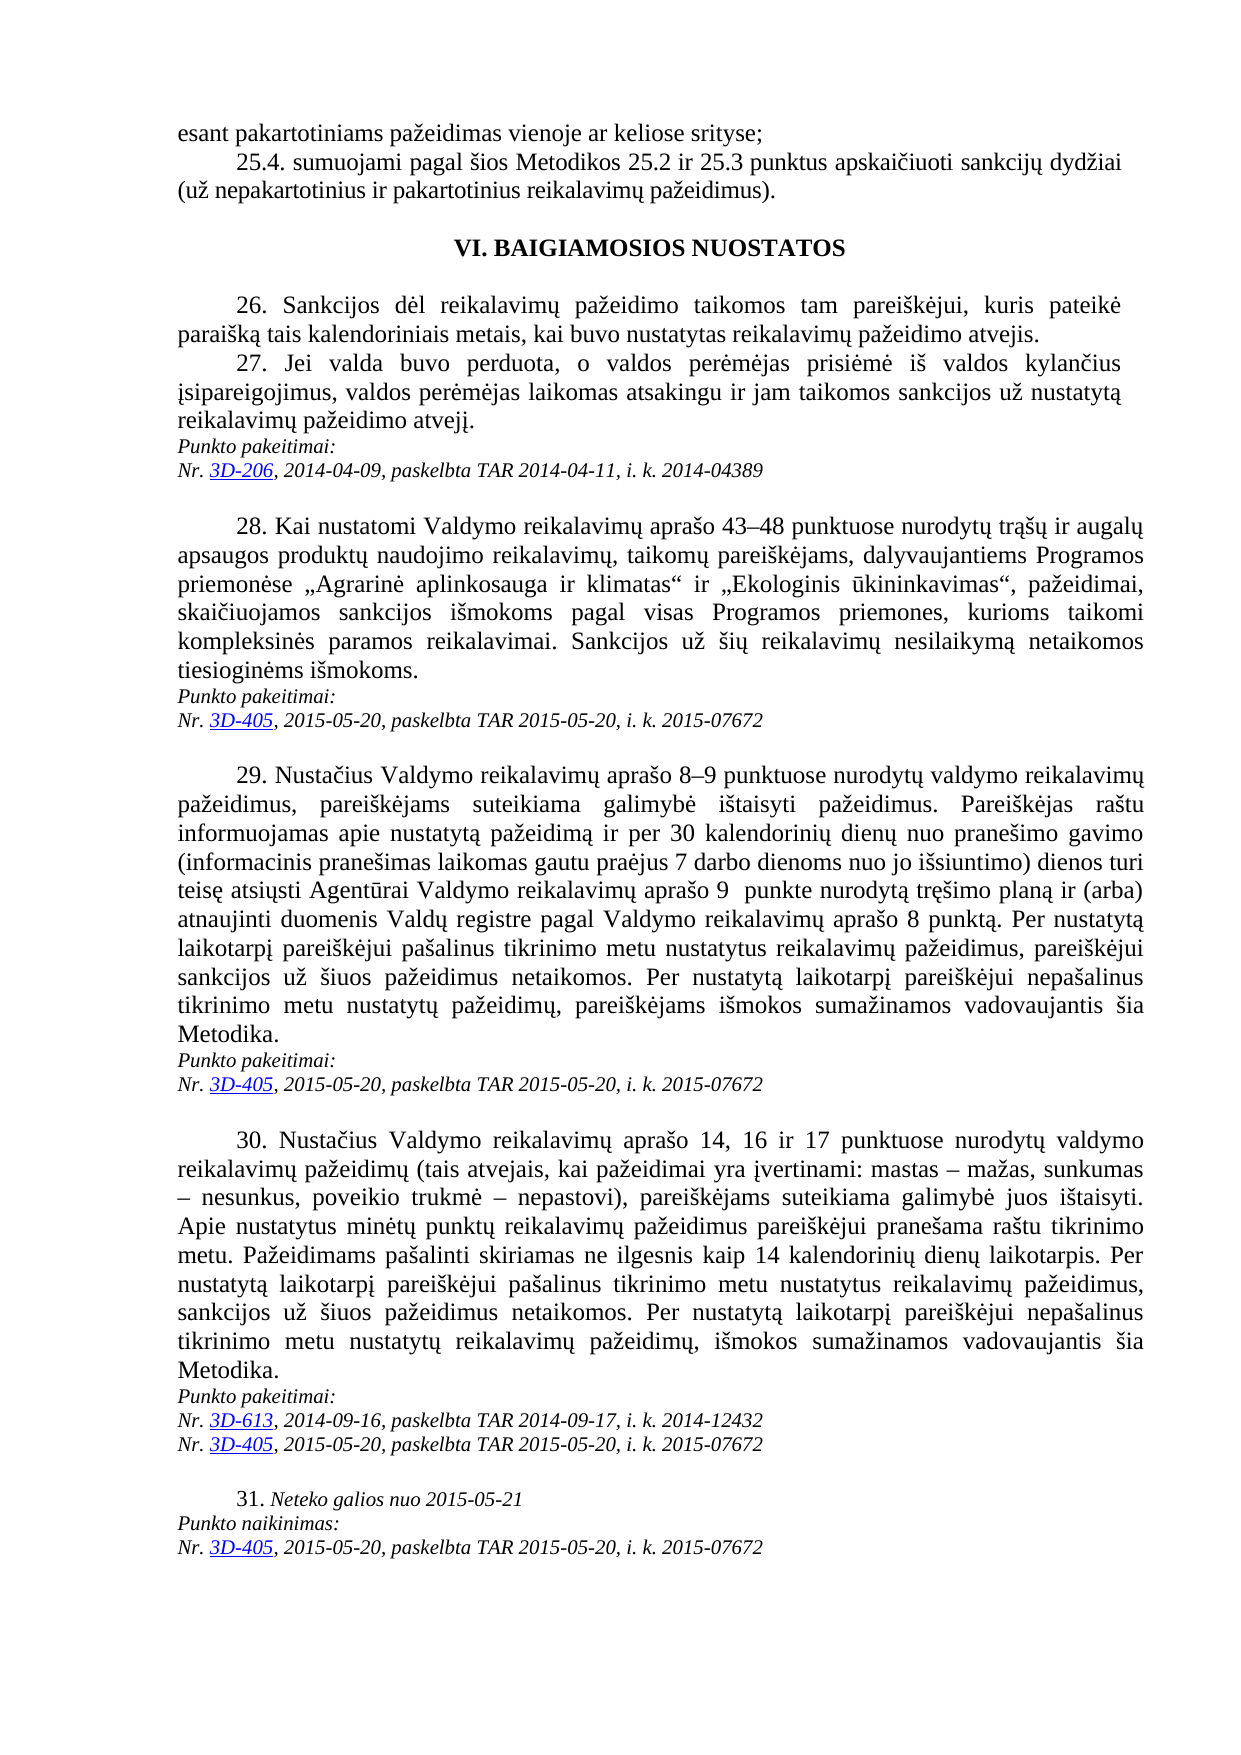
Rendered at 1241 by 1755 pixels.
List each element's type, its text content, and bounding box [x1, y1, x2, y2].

text Punkto pakeitimai: [177, 434, 1122, 458]
text Punkto pakeitimai: [177, 684, 1122, 708]
text 27. Jei valda buvo perduota, o valdos perėmėjas prisiėmė iš valdos kylančius įsipareigojimus, valdos perėmėjas laikomas atsakingu ir jam taikomos sankcijos už nustatytą reikalavimų pažeidimo atvejį. [177, 348, 1122, 434]
text 29. Nustačius Valdymo reikalavimų aprašo 8–9 punktuose nurodytų valdymo reikalavimų pažeidimus, pareiškėjams suteikiama galimybė ištaisyti pažeidimus. Pareiškėjas raštu informuojamas apie nustatytą pažeidimą ir per 30 kalendorinių dienų nuo pranešimo gavimo (informacinis pranešimas laikomas gautu praėjus 7 darbo dienoms nuo jo išsiuntimo) dienos turi teisę atsiųsti Agentūrai Valdymo reikalavimų aprašo 9 punkte nurodytą tręšimo planą ir (arba) atnaujinti duomenis Valdų registre pagal Valdymo reikalavimų aprašo 8 punktą. Per nustatytą laikotarpį pareiškėjui pašalinus tikrinimo metu nustatytus reikalavimų pažeidimus, pareiškėjui sankcijos už šiuos pažeidimus netaikomos. Per nustatytą laikotarpį pareiškėjui nepašalinus tikrinimo metu nustatytų pažeidimų, pareiškėjams išmokos sumažinamos vadovaujantis šia Metodika. [177, 761, 1145, 1048]
text Nr. 3D-613, 2014-09-16, paskelbta TAR 2014-09-17, i. k. 2014-12432 [177, 1408, 1122, 1432]
text Nr. 3D-405, 2015-05-20, paskelbta TAR 2015-05-20, i. k. 2015-07672 [177, 708, 1122, 732]
text Punkto pakeitimai: [177, 1048, 1122, 1072]
text Nr. 3D-405, 2015-05-20, paskelbta TAR 2015-05-20, i. k. 2015-07672 [177, 1432, 1122, 1456]
text 28. Kai nustatomi Valdymo reikalavimų aprašo 43–48 punktuose nurodytų trąšų ir augalų apsaugos produktų naudojimo reikalavimų, taikomų pareiškėjams, dalyvaujantiems Programos priemonėse „Agrarinė aplinkosauga ir klimatas“ ir „Ekologinis ūkininkavimas“, pažeidimai, skaičiuojamos sankcijos išmokoms pagal visas Programos priemones, kurioms taikomi kompleksinės paramos reikalavimai. Sankcijos už šių reikalavimų nesilaikymą netaikomos tiesioginėms išmokoms. [177, 511, 1145, 684]
text Punkto pakeitimai: [177, 1384, 1122, 1408]
text 31. Neteko galios nuo 2015-05-21 [177, 1485, 1122, 1511]
text esant pakartotiniams pažeidimas vienoje ar keliose srityse; [177, 118, 1122, 147]
text 30. Nustačius Valdymo reikalavimų aprašo 14, 16 ir 17 punktuose nurodytų valdymo reikalavimų pažeidimų (tais atvejais, kai pažeidimai yra įvertinami: mastas – mažas, sunkumas – nesunkus, poveikio trukmė – nepastovi), pareiškėjams suteikiama galimybė juos ištaisyti. Apie nustatytus minėtų punktų reikalavimų pažeidimus pareiškėjui pranešama raštu tikrinimo metu. Pažeidimams pašalinti skiriamas ne ilgesnis kaip 14 kalendorinių dienų laikotarpis. Per nustatytą laikotarpį pareiškėjui pašalinus tikrinimo metu nustatytus reikalavimų pažeidimus, sankcijos už šiuos pažeidimus netaikomos. Per nustatytą laikotarpį pareiškėjui nepašalinus tikrinimo metu nustatytų reikalavimų pažeidimų, išmokos sumažinamos vadovaujantis šia Metodika. [177, 1125, 1145, 1384]
text Punkto naikinimas: [177, 1511, 1122, 1535]
text Nr. 3D-405, 2015-05-20, paskelbta TAR 2015-05-20, i. k. 2015-07672 [177, 1535, 1122, 1559]
text Nr. 3D-206, 2014-04-09, paskelbta TAR 2014-04-11, i. k. 2014-04389 [177, 458, 1122, 482]
text Nr. 3D-405, 2015-05-20, paskelbta TAR 2015-05-20, i. k. 2015-07672 [177, 1072, 1122, 1096]
text 25.4. sumuojami pagal šios Metodikos 25.2 ir 25.3 punktus apskaičiuoti sankcijų dydžiai (už nepakartotinius ir pakartotinius reikalavimų pažeidimus). [177, 147, 1122, 204]
text VI. Baigiamosios Nuostatos [177, 233, 1122, 262]
text 26. Sankcijos dėl reikalavimų pažeidimo taikomos tam pareiškėjui, kuris pateikė paraišką tais kalendoriniais metais, kai buvo nustatytas reikalavimų pažeidimo atvejis. [177, 291, 1122, 348]
